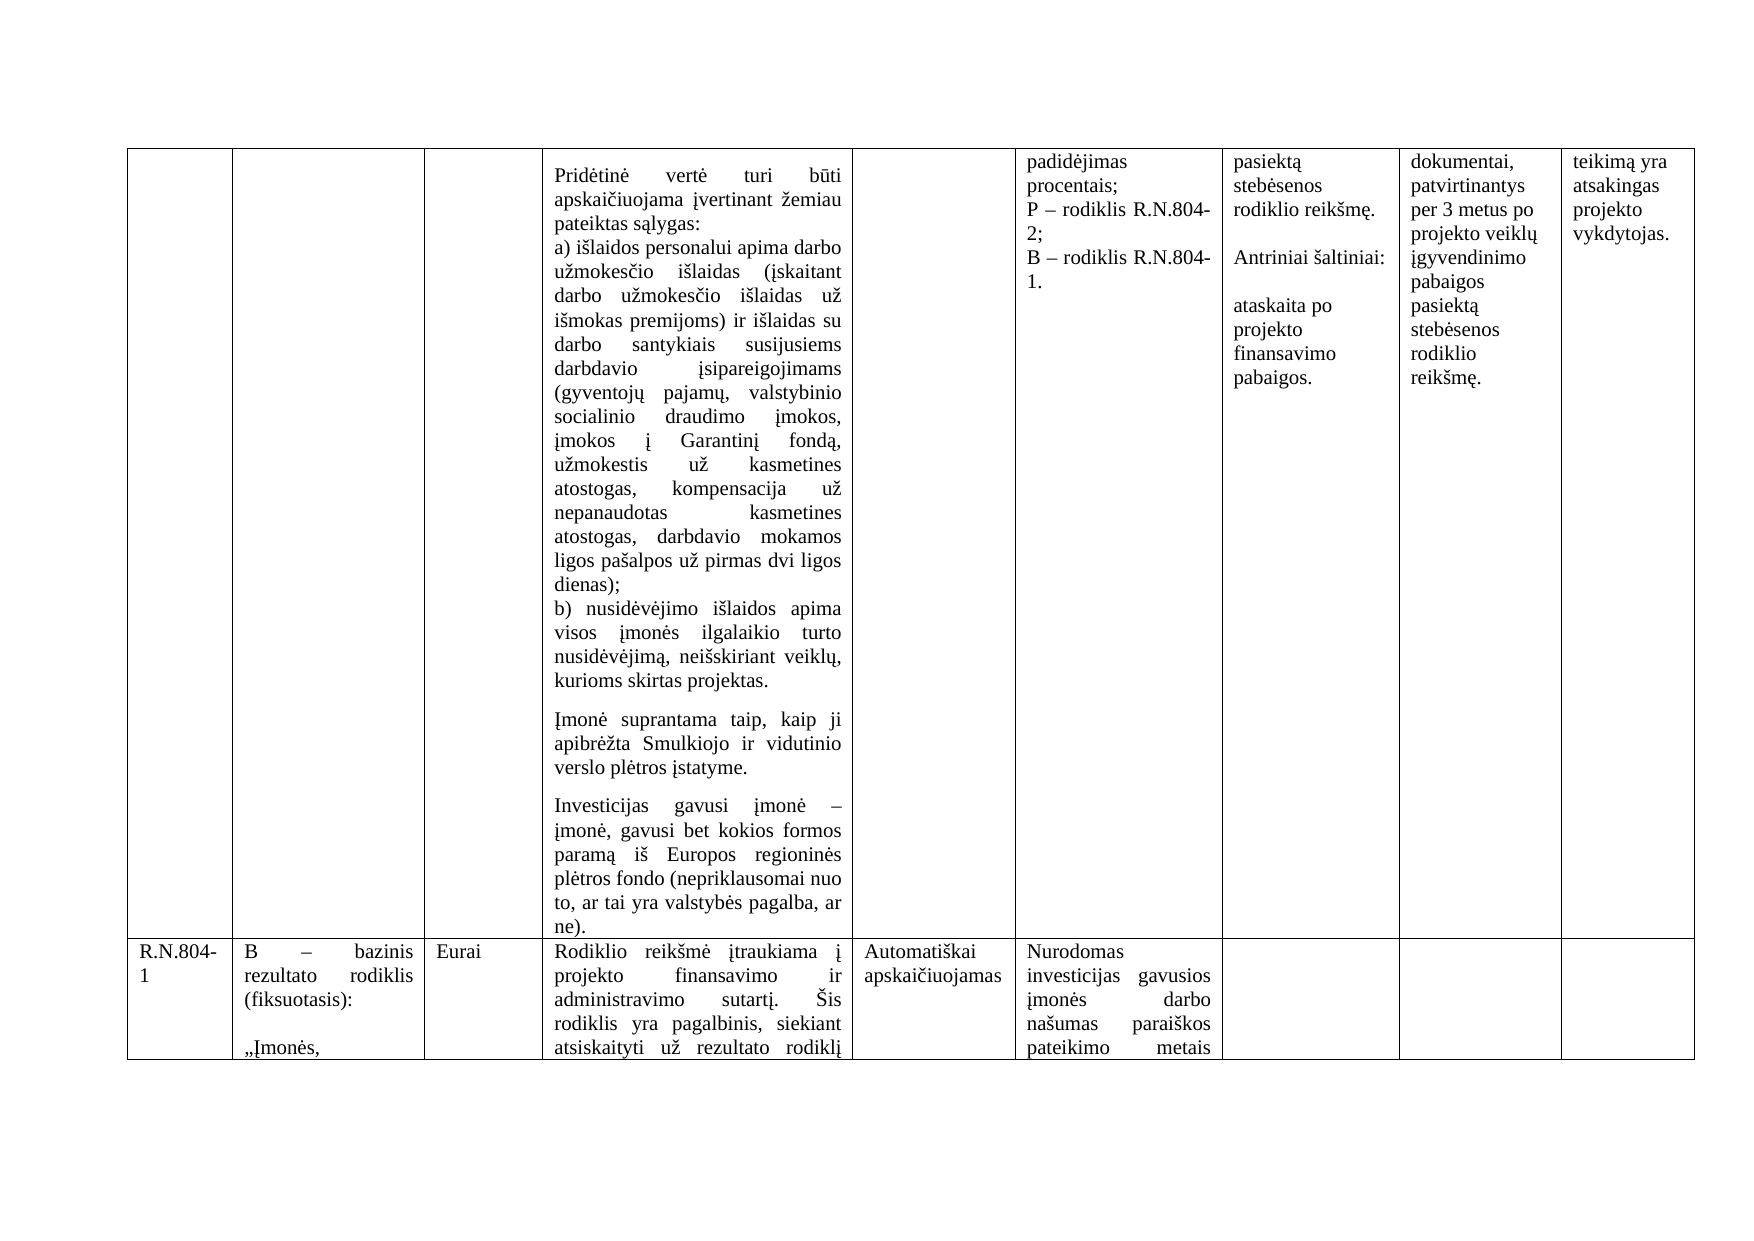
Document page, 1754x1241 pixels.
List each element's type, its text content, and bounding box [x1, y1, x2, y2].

table_cell Rodiklio reikšmė įtraukiama į projekto finansavimo ir administravimo sutartį. Šis rodiklis yra pagalbinis, siekiant atsiskaityti už rezultato rodiklį [543, 939, 852, 1059]
table_cell Eurai [425, 939, 542, 1059]
table_cell R.N.804-1 [128, 939, 232, 1059]
table_cell [1400, 939, 1561, 1059]
table_cell [1223, 939, 1399, 1059]
table_cell Nurodomas investicijas gavusios įmonės darbo našumas paraiškos pateikimo metais [1016, 939, 1222, 1059]
table_cell B – bazinis rezultato rodiklis (fiksuotasis): „Įmonės, [233, 939, 424, 1059]
table_cell Automatiškai apskaičiuojamas [853, 939, 1015, 1059]
table_cell [425, 149, 542, 938]
table_cell Pridėtinė vertė turi būti apskaičiuojama įvertinant žemiau pateiktas sąlygas: a) išlaidos personalui apima darbo užmokesčio išlaidas (įskaitant darbo užmokesčio išlaidas už išmokas premijoms) ir išlaidas su darbo santykiais susijusiems darbdavio įsipareigojimams (gyventojų pajamų, valstybinio socialinio draudimo įmokos, įmokos į Garantinį fondą, užmokestis už kasmetines atostogas, kompensacija už nepanaudotas kasmetines atostogas, darbdavio mokamos ligos pašalpos už pirmas dvi ligos dienas); b) nusidėvėjimo išlaidos apima visos įmonės ilgalaikio turto nusidėvėjimą, neišskiriant veiklų, kurioms skirtas projektas. Įmonė suprantama taip, kaip ji apibrėžta Smulkiojo ir vidutinio verslo plėtros įstatyme. Investicijas gavusi įmonė – įmonė, gavusi bet kokios formos paramą iš Europos regioninės plėtros fondo (nepriklausomai nuo to, ar tai yra valstybės pagalba, ar ne). [543, 149, 852, 938]
table_cell dokumentai, patvirtinantys per 3 metus po projekto veiklų įgyvendinimo pabaigos pasiektą stebėsenos rodiklio reikšmę. [1400, 149, 1561, 938]
table_cell padidėjimas procentais; P – rodiklis R.N.804-2; B – rodiklis R.N.804-1. [1016, 149, 1222, 938]
table_cell pasiektą stebėsenos rodiklio reikšmę. Antriniai šaltiniai: ataskaita po projekto finansavimo pabaigos. [1223, 149, 1399, 938]
table_cell [128, 149, 232, 938]
table_cell [1562, 939, 1694, 1059]
table_cell [233, 149, 424, 938]
table_cell teikimą yra atsakingas projekto vykdytojas. [1562, 149, 1694, 938]
table_cell [853, 149, 1015, 938]
